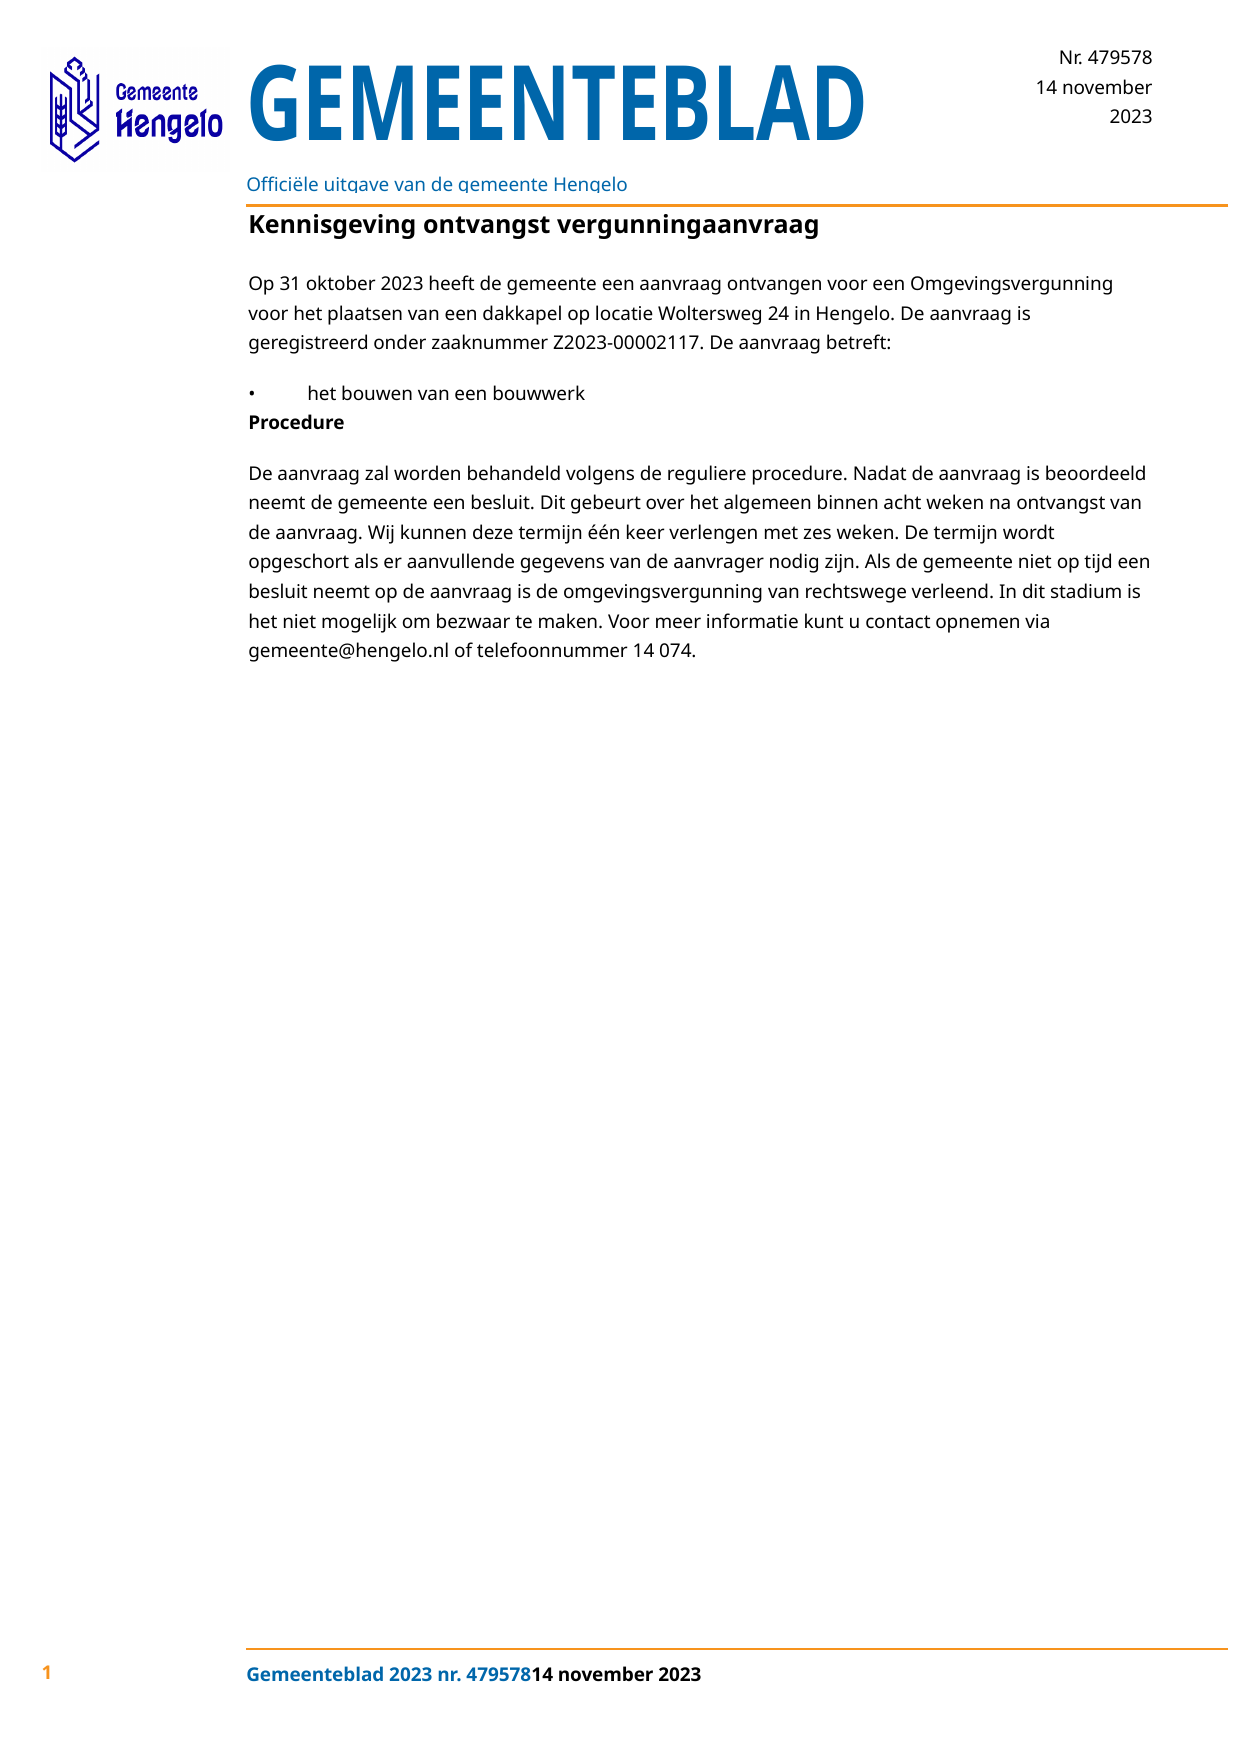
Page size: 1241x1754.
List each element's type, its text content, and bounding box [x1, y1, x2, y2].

text Procedure [248, 409, 1152, 435]
list het bouwen van een bouwwerk [248, 380, 1152, 406]
text Kennisgeving ontvangst vergunningaanvraag [248, 207, 1152, 241]
picture [41, 47, 231, 172]
text De aanvraag zal worden behandeld volgens de reguliere procedure. Nadat de aanvraag is beoordeeld neemt de gemeente een besluit. Dit gebeurt over het algemeen binnen acht weken na ontvangst van de aanvraag. Wij kunnen deze termijn één keer verlengen met zes weken. De termijn wordt opgeschort als er aanvullende gegevens van de aanvrager nodig zijn. Als de gemeente niet op tijd een besluit neemt op de aanvraag is de omgevingsvergunning van rechtswege verleend. In dit stadium is het niet mogelijk om bezwaar te maken. Voor meer informatie kunt u contact opnemen via gemeente@hengelo.nl of telefoonnummer 14 074. [248, 460, 1152, 663]
text Op 31 oktober 2023 heeft de gemeente een aanvraag ontvangen voor een Omgevingsvergunning voor het plaatsen van een dakkapel op locatie Woltersweg 24 in Hengelo. De aanvraag is geregistreerd onder zaaknummer Z2023-00002117. De aanvraag betreft: [248, 270, 1152, 355]
